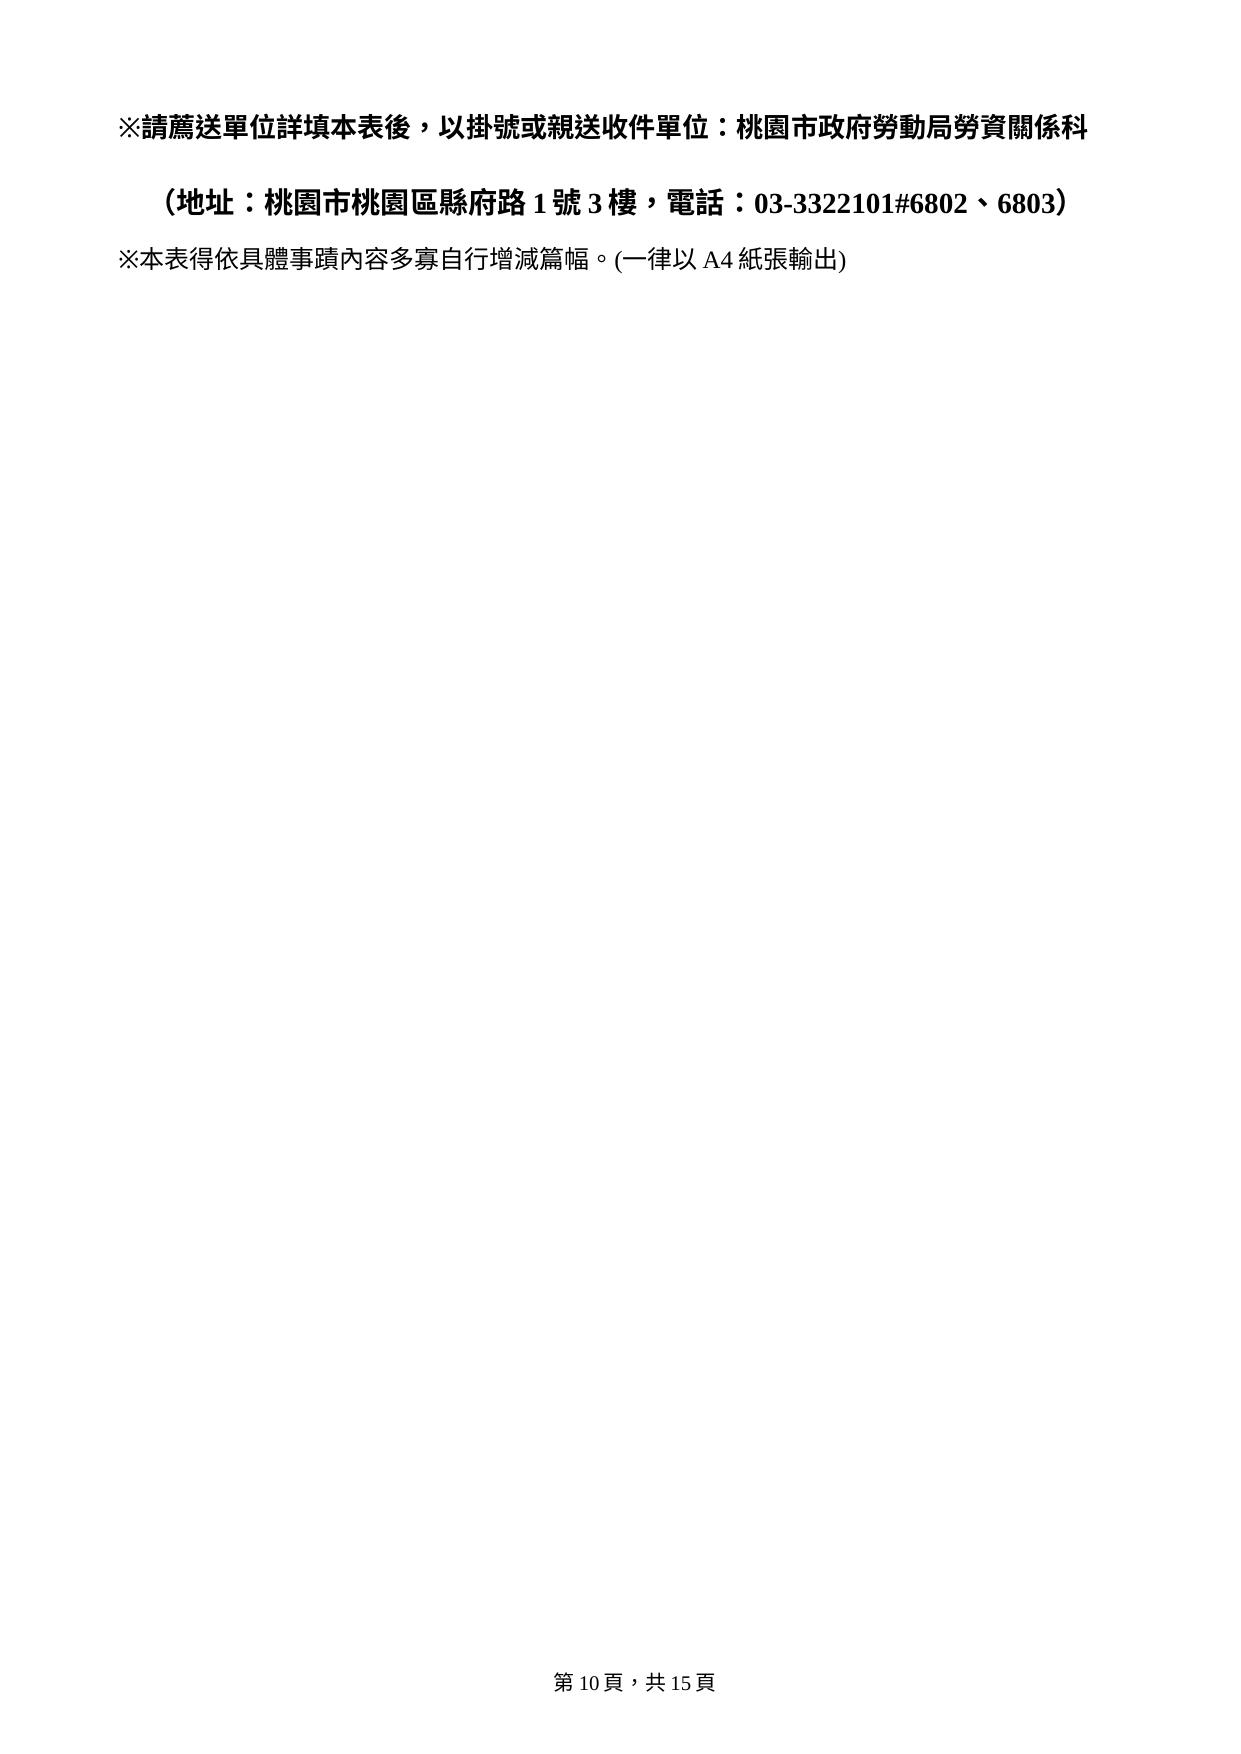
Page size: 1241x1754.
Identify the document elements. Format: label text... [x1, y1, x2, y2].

text ※本表得依具體事蹟內容多寡自行增減篇幅。(一律以A4紙張輸出) [118, 239, 1152, 276]
text ※請薦送單位詳填本表後，以掛號或親送收件單位：桃園市政府勞動局勞資關係科 [118, 89, 1152, 164]
text （地址：桃園市桃園區縣府路1號3樓，電話：03-3322101#6802、6803） [118, 164, 1152, 239]
